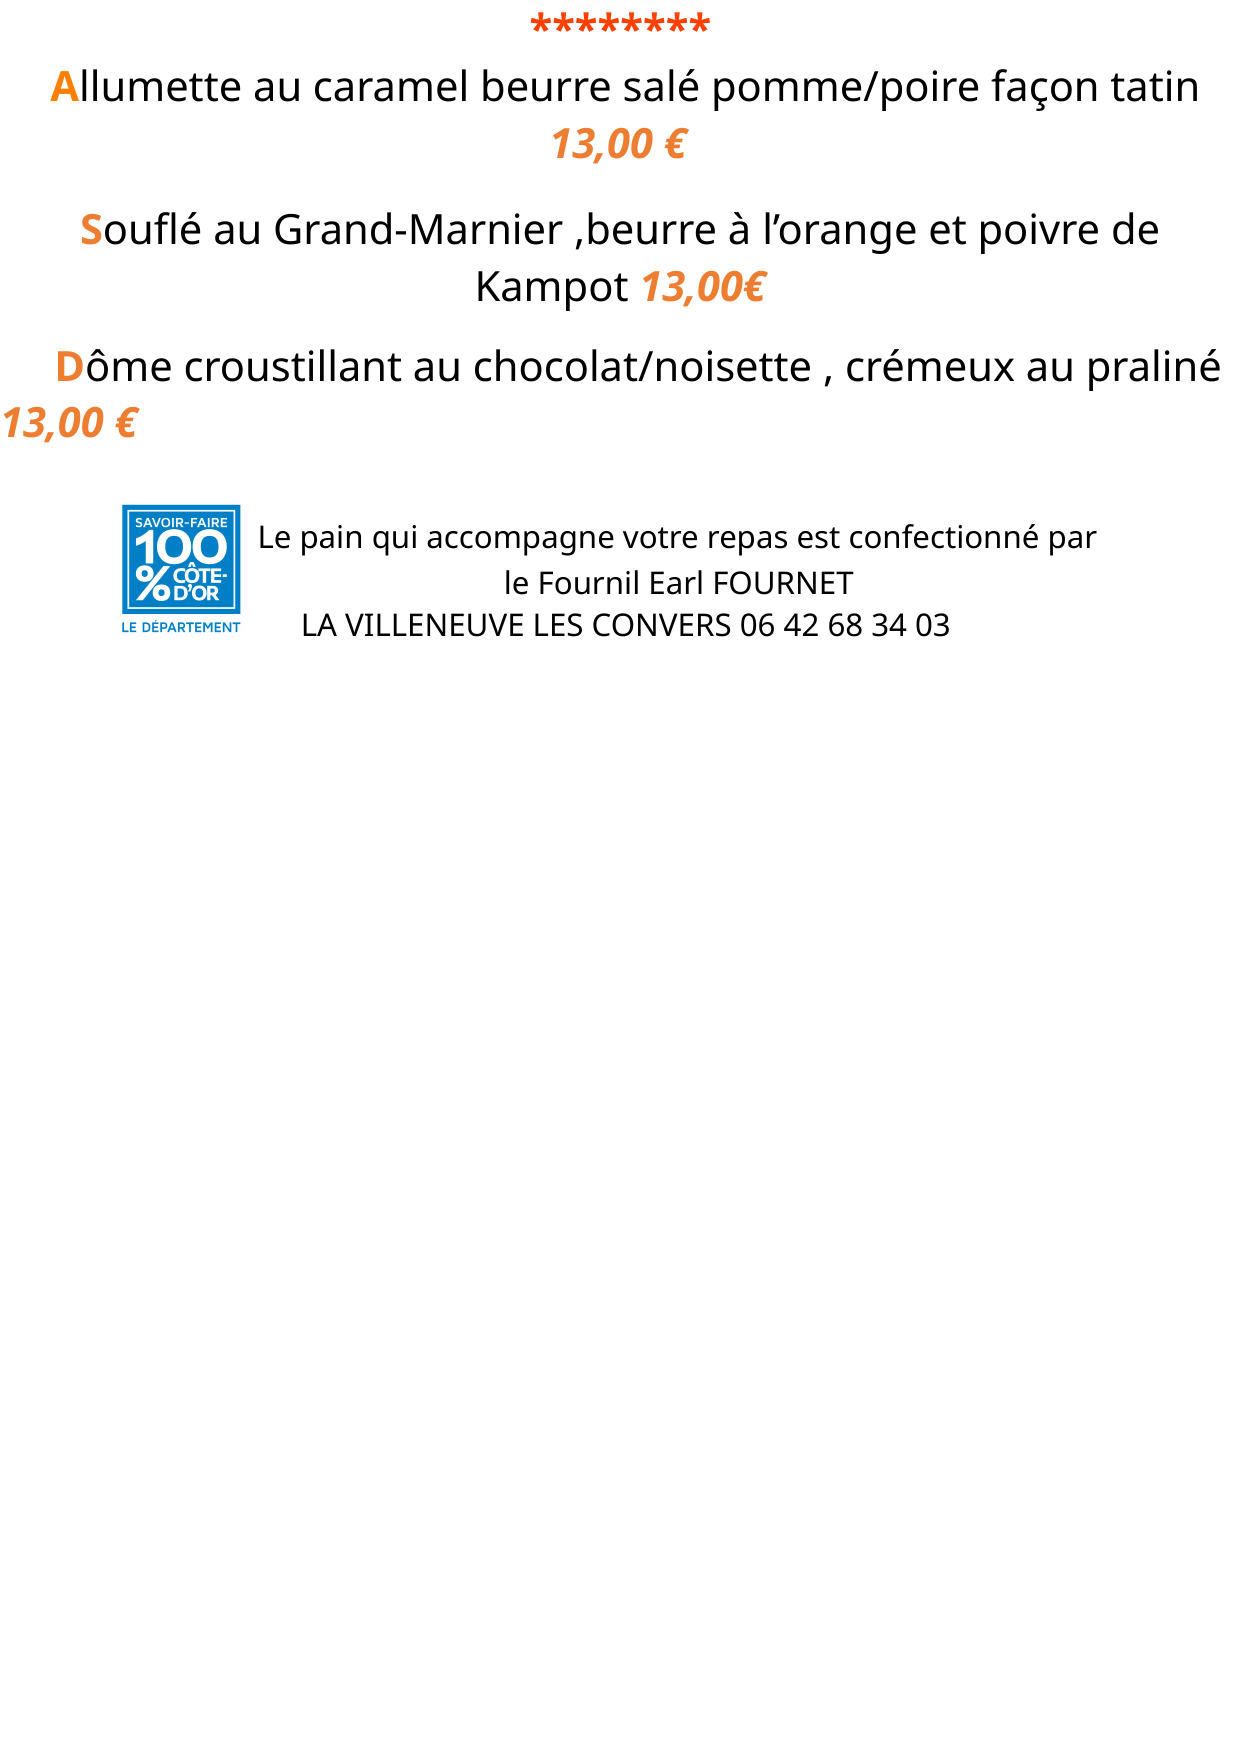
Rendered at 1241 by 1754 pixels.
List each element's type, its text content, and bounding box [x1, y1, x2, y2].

text Allumette au caramel beurre salé pomme/poire façon tatin 13,00 € [0, 57, 1240, 170]
text Dôme croustillant au chocolat/noisette , crémeux au praliné 13,00 € [0, 336, 1240, 450]
text LA VILLENEUVE LES CONVERS 06 42 68 34 03 [0, 603, 1240, 646]
text ******** [0, 0, 1240, 57]
text [0, 504, 118, 561]
text Le pain qui accompagne votre repas est confectionné par [245, 504, 1240, 561]
text [0, 561, 118, 603]
text le Fournil Earl FOURNET [245, 561, 1240, 603]
picture [118, 500, 245, 637]
text Souflé au Grand-Marnier ,beurre à l’orange et poivre de Kampot 13,00€ [0, 200, 1240, 314]
